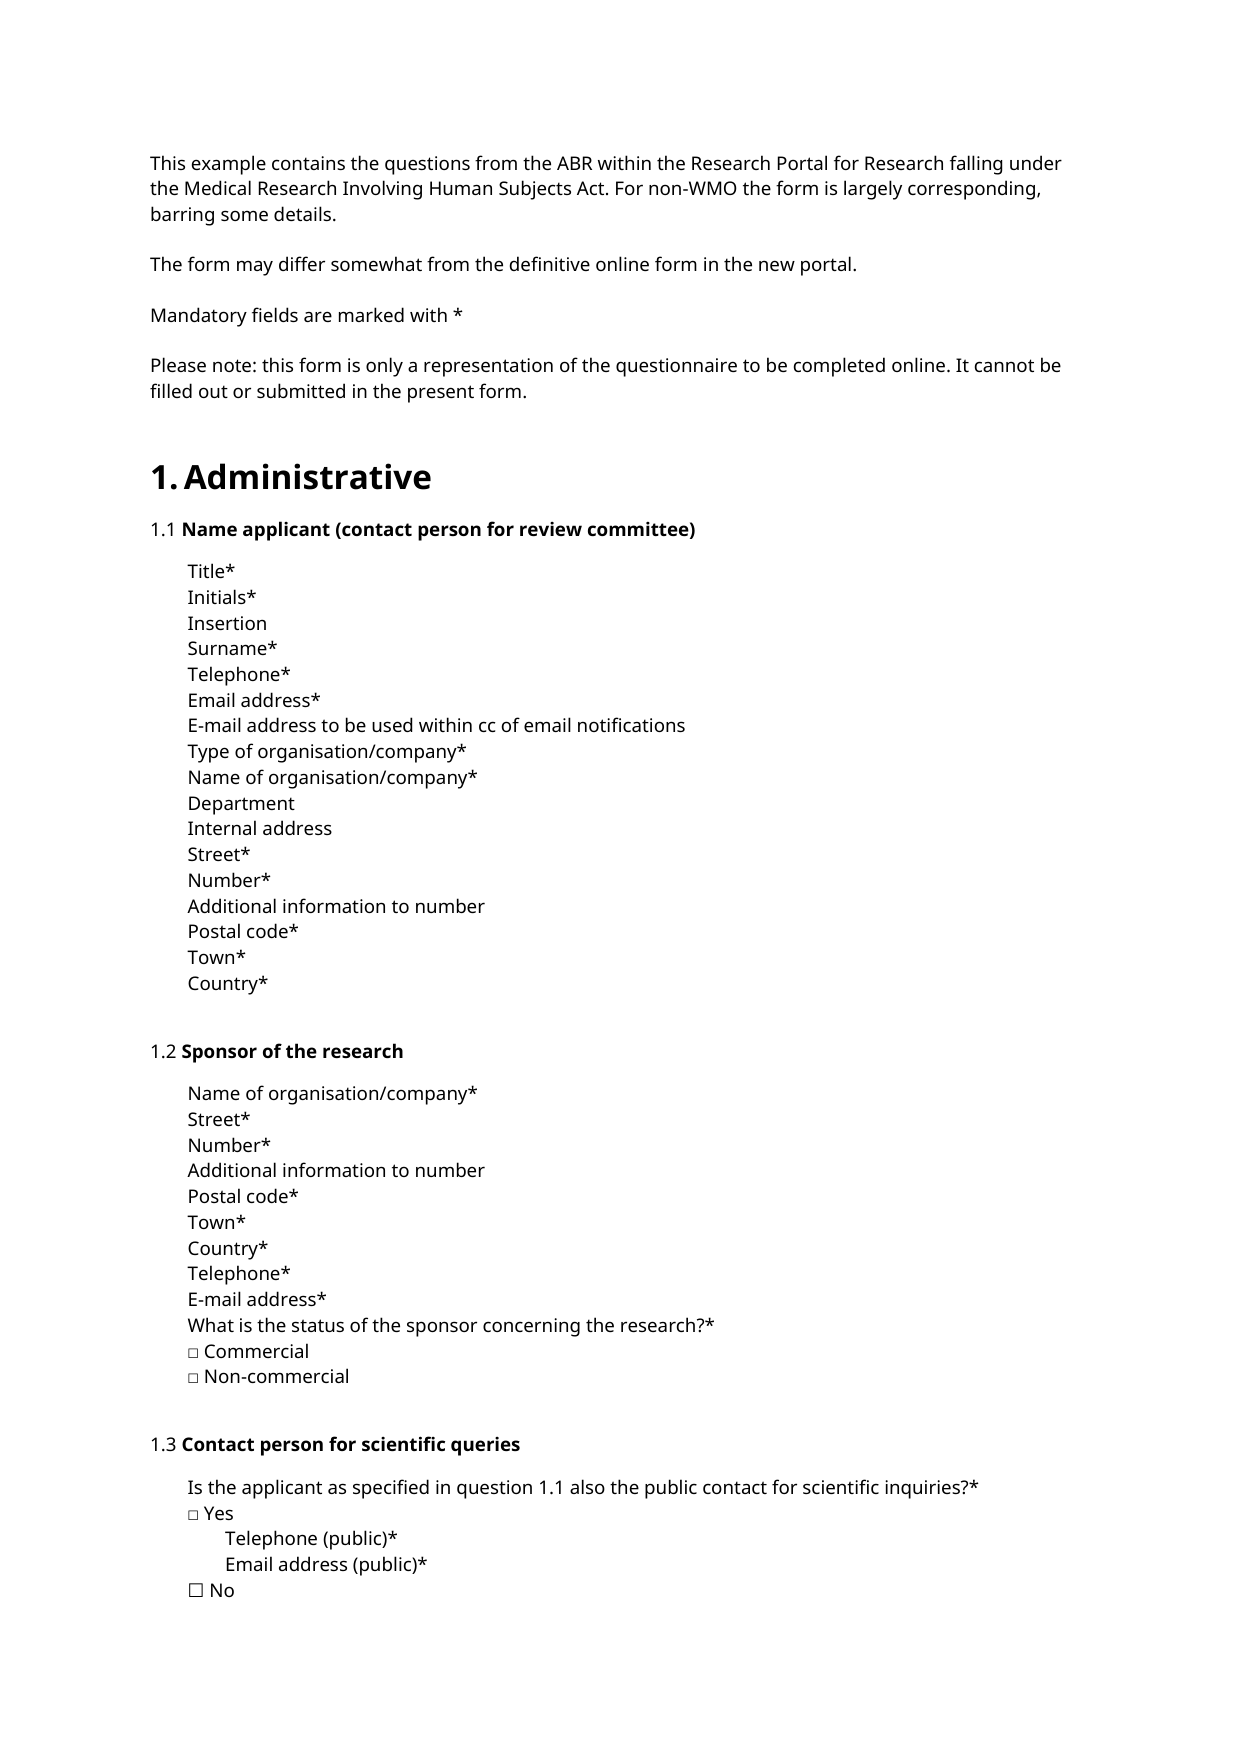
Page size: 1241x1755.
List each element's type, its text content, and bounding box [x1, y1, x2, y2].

text Title* [187, 558, 1090, 584]
text Telephone* [187, 1261, 1090, 1286]
text E-mail address to be used within cc of email notifications [187, 713, 1090, 738]
text Initials* [187, 584, 1090, 610]
text Please note: this form is only a representation of the questionnaire to be completed online. It cannot be filled out or submitted in the present form. [150, 353, 1090, 404]
text Country* [187, 1235, 1090, 1261]
text Name of organisation/company* [187, 764, 1090, 790]
text Number* [187, 867, 1090, 893]
text Mandatory fields are marked with * [150, 302, 1090, 328]
text What is the status of the sponsor concerning the research?* [187, 1312, 1090, 1338]
text Department [187, 790, 1090, 816]
text ☐ No [187, 1577, 1090, 1603]
text E-mail address* [187, 1286, 1090, 1312]
text Internal address [187, 816, 1090, 841]
text Street* [187, 841, 1090, 867]
text Telephone* [187, 661, 1090, 687]
text Insertion [187, 610, 1090, 635]
text Country* [187, 970, 1090, 996]
text Town* [187, 1209, 1090, 1235]
text ☐ Commercial [187, 1338, 1090, 1363]
text Additional information to number [187, 1158, 1090, 1183]
text Number* [187, 1132, 1090, 1158]
text Postal code* [187, 1183, 1090, 1209]
text Street* [187, 1106, 1090, 1132]
text Email address* [187, 687, 1090, 713]
text 1.3 Contact person for scientific queries [150, 1432, 1090, 1457]
text 1. Administrative [150, 453, 1090, 499]
text Is the applicant as specified in question 1.1 also the public contact for scientific inquiries?* [187, 1474, 1090, 1500]
text 1.1 Name applicant (contact person for review committee) [150, 516, 1090, 542]
text Name of organisation/company* [187, 1081, 1090, 1106]
text Surname* [187, 636, 1090, 661]
text Telephone (public)* [187, 1526, 1090, 1551]
text Type of organisation/company* [187, 738, 1090, 764]
text Postal code* [187, 919, 1090, 944]
text Additional information to number [187, 893, 1090, 918]
text ☐ Yes [187, 1500, 1090, 1525]
text This example contains the questions from the ABR within the Research Portal for Research falling under the Medical Research Involving Human Subjects Act. For non-WMO the form is largely corresponding, barring some details. [150, 150, 1090, 227]
text Email address (public)* [187, 1551, 1090, 1577]
text 1.2 Sponsor of the research [150, 1038, 1090, 1064]
text Town* [187, 944, 1090, 970]
text The form may differ somewhat from the definitive online form in the new portal. [150, 252, 1090, 277]
text ☐ Non-commercial [187, 1364, 1090, 1389]
